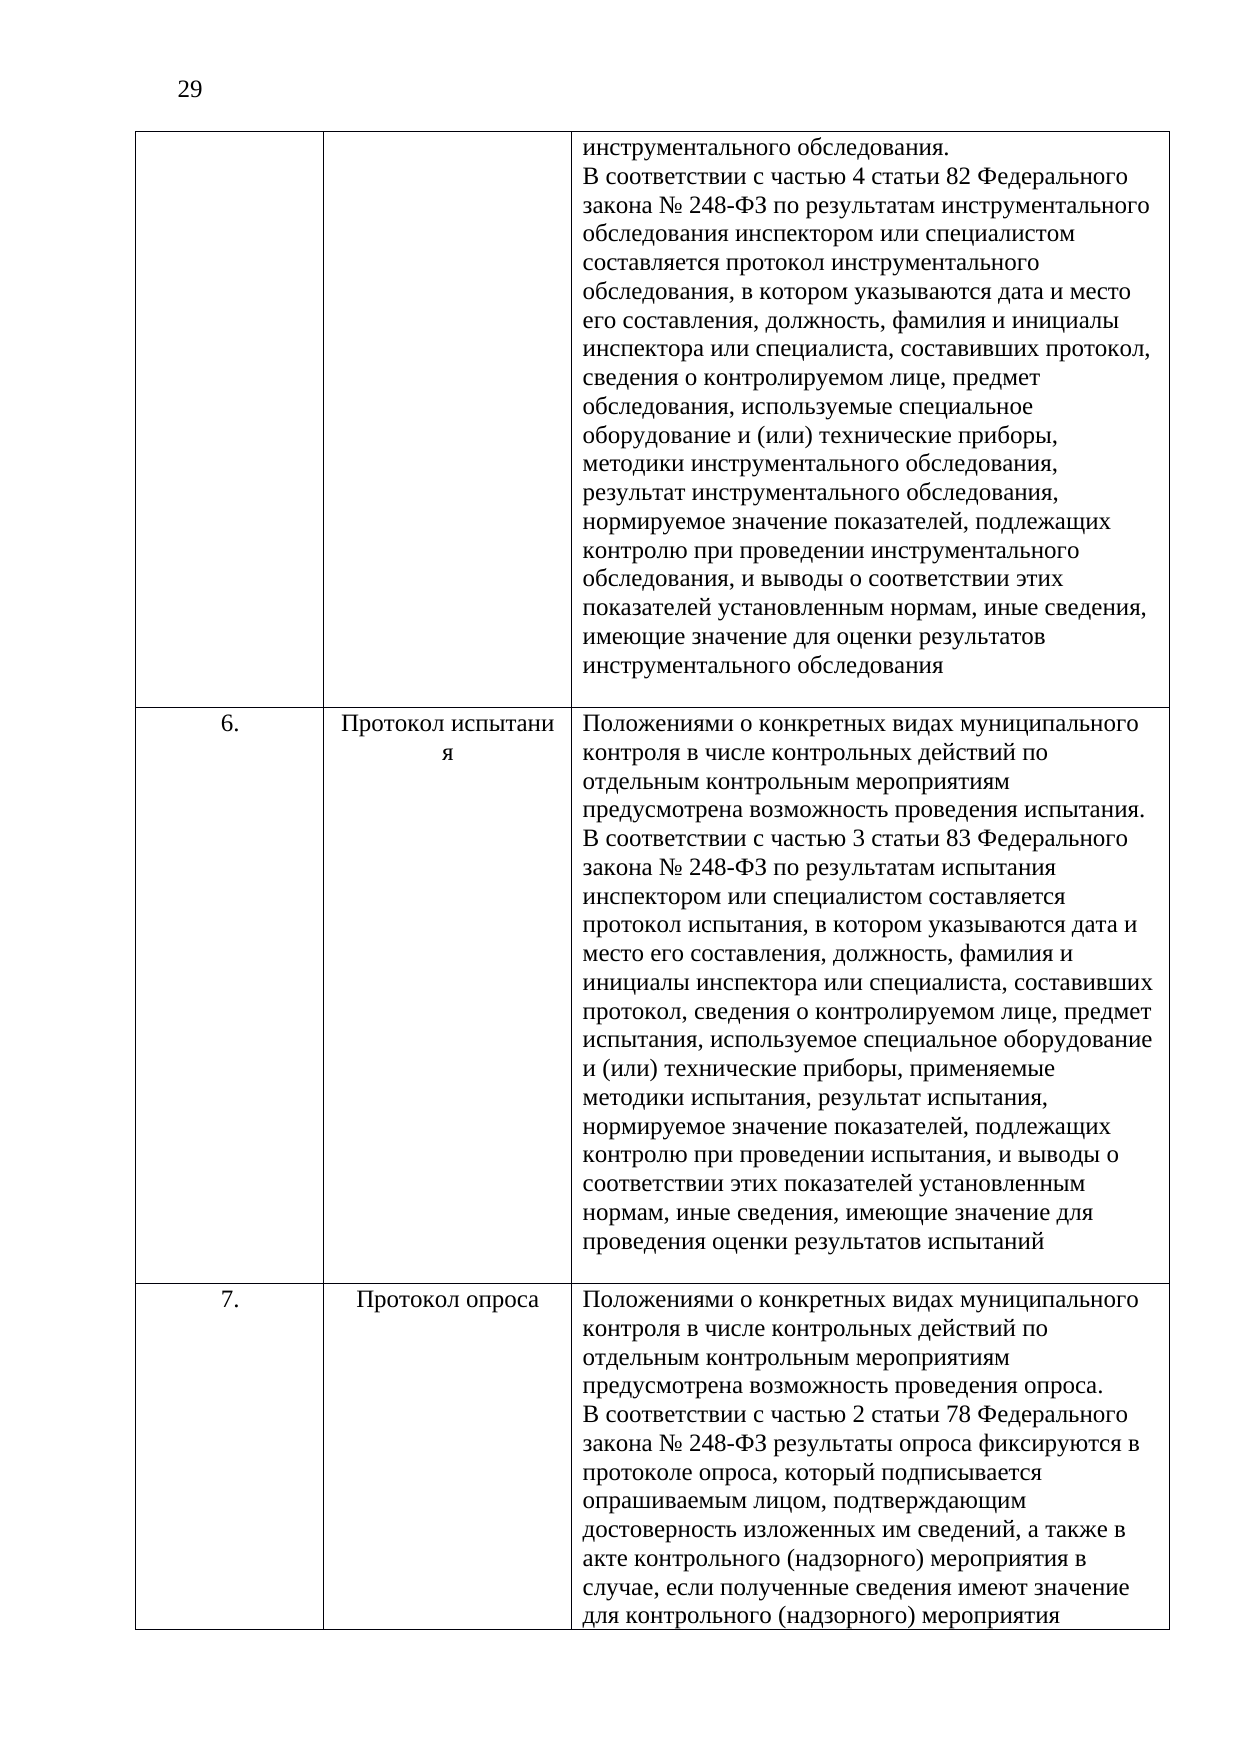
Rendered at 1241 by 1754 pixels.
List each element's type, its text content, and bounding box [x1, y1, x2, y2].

table_cell [324, 132, 571, 707]
table_cell Положениями о конкретных видах муниципального контроля в числе контрольных действий по отдельным контрольным мероприятиям предусмотрена возможность проведения опроса. В соответствии с частью 2 статьи 78 Федерального закона № 248-ФЗ результаты опроса фиксируются в протоколе опроса, который подписывается опрашиваемым лицом, подтверждающим достоверность изложенных им сведений, а также в акте контрольного (надзорного) мероприятия в случае, если полученные сведения имеют значение для контрольного (надзорного) мероприятия [572, 1284, 1169, 1629]
table_cell [136, 132, 323, 707]
table_cell 6. [136, 708, 323, 1283]
table_cell 7. [136, 1284, 323, 1629]
table_cell инструментального обследования. В соответствии с частью 4 статьи 82 Федерального закона № 248-ФЗ по результатам инструментального обследования инспектором или специалистом составляется протокол инструментального обследования, в котором указываются дата и место его составления, должность, фамилия и инициалы инспектора или специалиста, составивших протокол, сведения о контролируемом лице, предмет обследования, используемые специальное оборудование и (или) технические приборы, методики инструментального обследования, результат инструментального обследования, нормируемое значение показателей, подлежащих контролю при проведении инструментального обследования, и выводы о соответствии этих показателей установленным нормам, иные сведения, имеющие значение для оценки результатов инструментального обследования [572, 132, 1169, 707]
table_cell Положениями о конкретных видах муниципального контроля в числе контрольных действий по отдельным контрольным мероприятиям предусмотрена возможность проведения испытания. В соответствии с частью 3 статьи 83 Федерального закона № 248-ФЗ по результатам испытания инспектором или специалистом составляется протокол испытания, в котором указываются дата и место его составления, должность, фамилия и инициалы инспектора или специалиста, составивших протокол, сведения о контролируемом лице, предмет испытания, используемое специальное оборудование и (или) технические приборы, применяемые методики испытания, результат испытания, нормируемое значение показателей, подлежащих контролю при проведении испытания, и выводы о соответствии этих показателей установленным нормам, иные сведения, имеющие значение для проведения оценки результатов испытаний [572, 708, 1169, 1283]
table_cell Протокол опроса [324, 1284, 571, 1629]
table_cell Протокол испытания [324, 708, 571, 1283]
